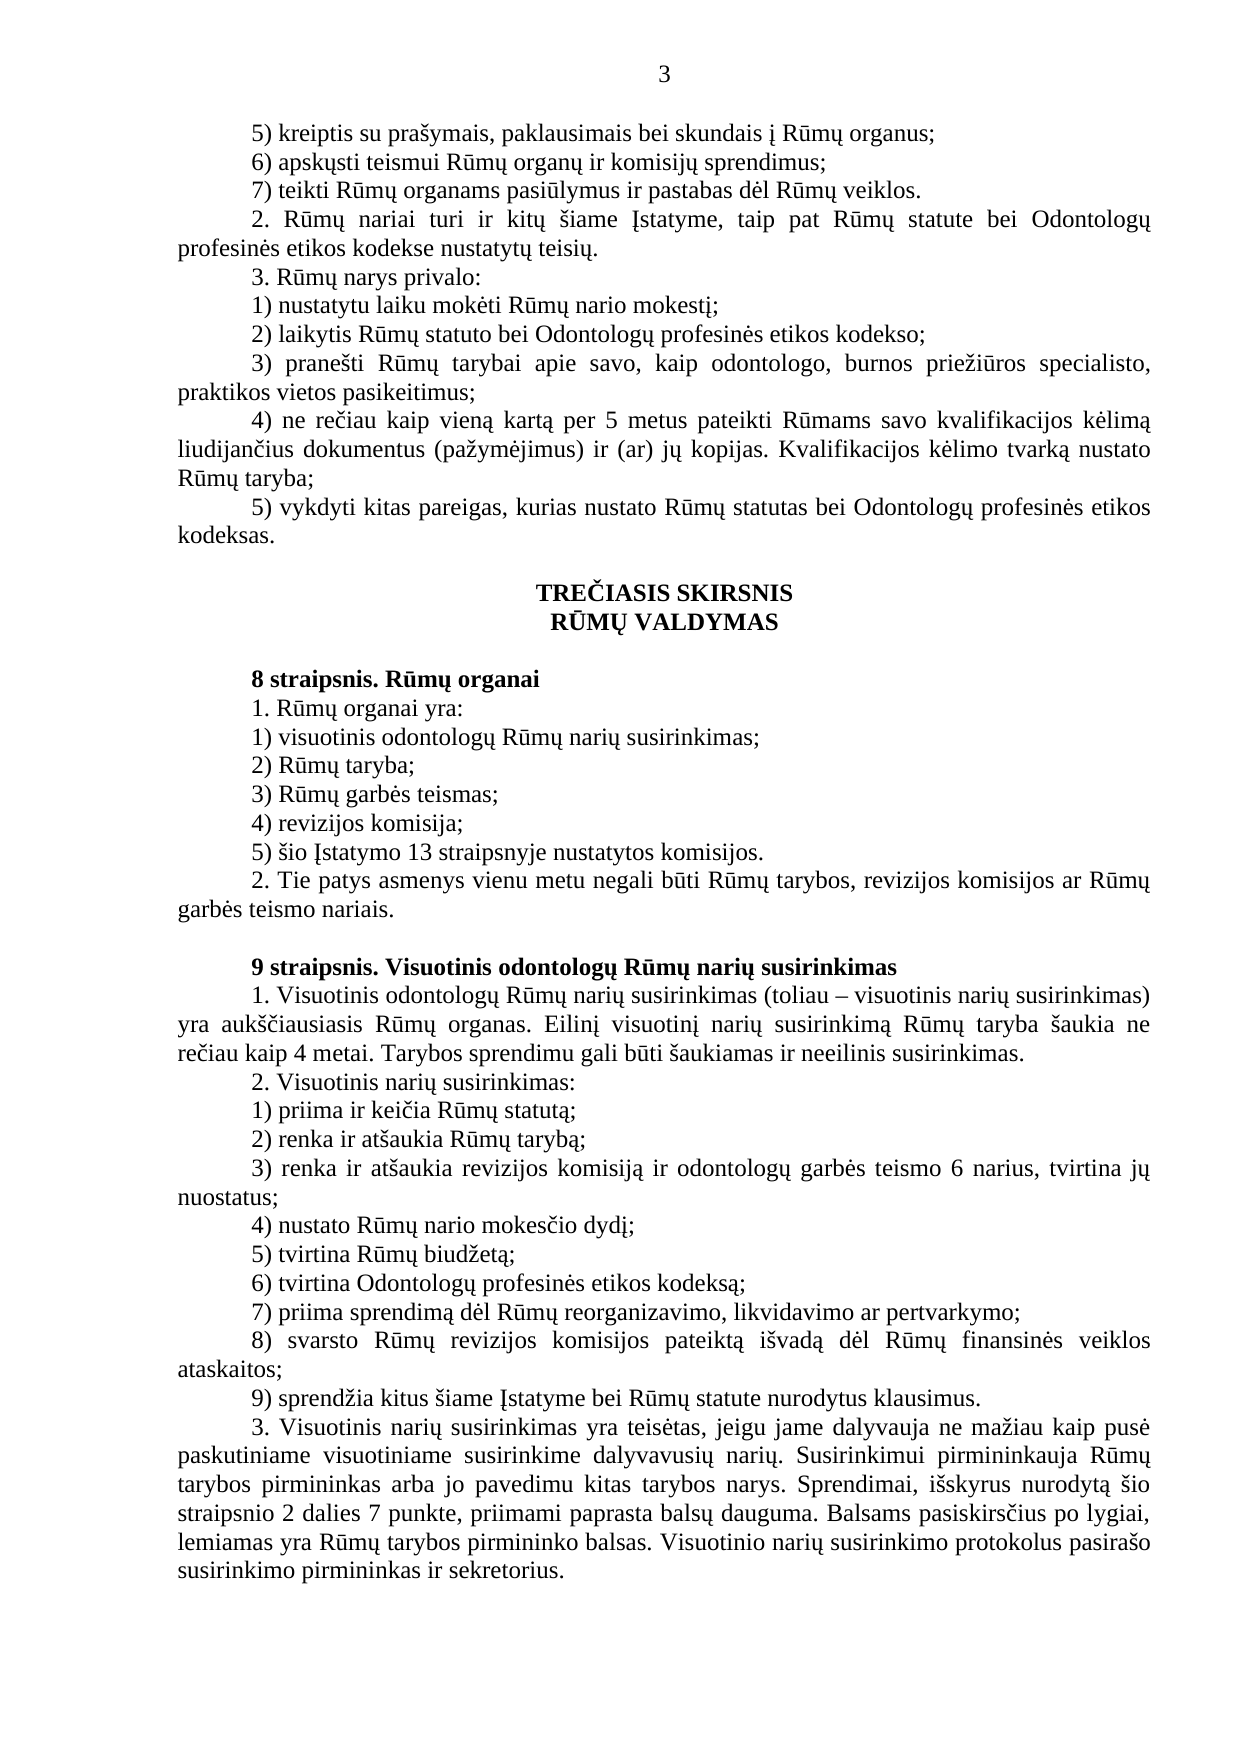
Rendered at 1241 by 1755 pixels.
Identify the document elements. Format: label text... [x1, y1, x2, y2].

text 2. Rūmų nariai turi ir kitų šiame Įstatyme, taip pat Rūmų statute bei Odontologų profesinės etikos kodekse nustatytų teisių. [177, 204, 1152, 262]
text 1) visuotinis odontologų Rūmų narių susirinkimas; [177, 722, 1152, 751]
text 2. Visuotinis narių susirinkimas: [177, 1067, 1152, 1096]
text 1) priima ir keičia Rūmų statutą; [177, 1096, 1152, 1124]
text 1. Visuotinis odontologų Rūmų narių susirinkimas (toliau – visuotinis narių susirinkimas) yra aukščiausiasis Rūmų organas. Eilinį visuotinį narių susirinkimą Rūmų taryba šaukia ne rečiau kaip 4 metai. Tarybos sprendimu gali būti šaukiamas ir neeilinis susirinkimas. [177, 981, 1152, 1067]
text 3. Visuotinis narių susirinkimas yra teisėtas, jeigu jame dalyvauja ne mažiau kaip pusė paskutiniame visuotiniame susirinkime dalyvavusių narių. Susirinkimui pirmininkauja Rūmų tarybos pirmininkas arba jo pavedimu kitas tarybos narys. Sprendimai, išskyrus nurodytą šio straipsnio 2 dalies 7 punkte, priimami paprasta balsų dauguma. Balsams pasiskirsčius po lygiai, lemiamas yra Rūmų tarybos pirmininko balsas. Visuotinio narių susirinkimo protokolus pasirašo susirinkimo pirmininkas ir sekretorius. [177, 1412, 1152, 1584]
text 1. Rūmų organai yra: [177, 693, 1152, 722]
text 6) tvirtina Odontologų profesinės etikos kodeksą; [177, 1268, 1152, 1297]
text 4) revizijos komisija; [177, 808, 1152, 837]
text 1) nustatytu laiku mokėti Rūmų nario mokestį; [177, 291, 1152, 319]
text 8 straipsnis. Rūmų organai [177, 664, 1152, 693]
text 7) teikti Rūmų organams pasiūlymus ir pastabas dėl Rūmų veiklos. [177, 176, 1152, 204]
text 3) renka ir atšaukia revizijos komisiją ir odontologų garbės teismo 6 narius, tvirtina jų nuostatus; [177, 1153, 1152, 1211]
text 2) laikytis Rūmų statuto bei Odontologų profesinės etikos kodekso; [177, 319, 1152, 348]
text 3. Rūmų narys privalo: [177, 262, 1152, 291]
text 9) sprendžia kitus šiame Įstatyme bei Rūmų statute nurodytus klausimus. [177, 1383, 1152, 1412]
text 5) vykdyti kitas pareigas, kurias nustato Rūmų statutas bei Odontologų profesinės etikos kodeksas. [177, 492, 1152, 549]
text 6) apskųsti teismui Rūmų organų ir komisijų sprendimus; [177, 147, 1152, 176]
text 5) tvirtina Rūmų biudžetą; [177, 1239, 1152, 1268]
text 5) kreiptis su prašymais, paklausimais bei skundais į Rūmų organus; [177, 118, 1152, 147]
text 4) ne rečiau kaip vieną kartą per 5 metus pateikti Rūmams savo kvalifikacijos kėlimą liudijančius dokumentus (pažymėjimus) ir (ar) jų kopijas. Kvalifikacijos kėlimo tvarką nustato Rūmų taryba; [177, 406, 1152, 492]
text 7) priima sprendimą dėl Rūmų reorganizavimo, likvidavimo ar pertvarkymo; [177, 1297, 1152, 1326]
text 3) Rūmų garbės teismas; [177, 779, 1152, 808]
text 2) renka ir atšaukia Rūmų tarybą; [177, 1124, 1152, 1153]
text 4) nustato Rūmų nario mokesčio dydį; [177, 1211, 1152, 1239]
text 8) svarsto Rūmų revizijos komisijos pateiktą išvadą dėl Rūmų finansinės veiklos ataskaitos; [177, 1326, 1152, 1383]
text TREČIASIS SKIRSNIS [177, 578, 1152, 607]
text 9 straipsnis. Visuotinis odontologų Rūmų narių susirinkimas [177, 952, 1152, 981]
text 5) šio Įstatymo 13 straipsnyje nustatytos komisijos. [177, 837, 1152, 866]
text 3) pranešti Rūmų tarybai apie savo, kaip odontologo, burnos priežiūros specialisto, praktikos vietos pasikeitimus; [177, 348, 1152, 406]
text 2. Tie patys asmenys vienu metu negali būti Rūmų tarybos, revizijos komisijos ar Rūmų garbės teismo nariais. [177, 866, 1152, 923]
text RŪMŲ VALDYMAS [177, 607, 1152, 636]
text 2) Rūmų taryba; [177, 751, 1152, 779]
